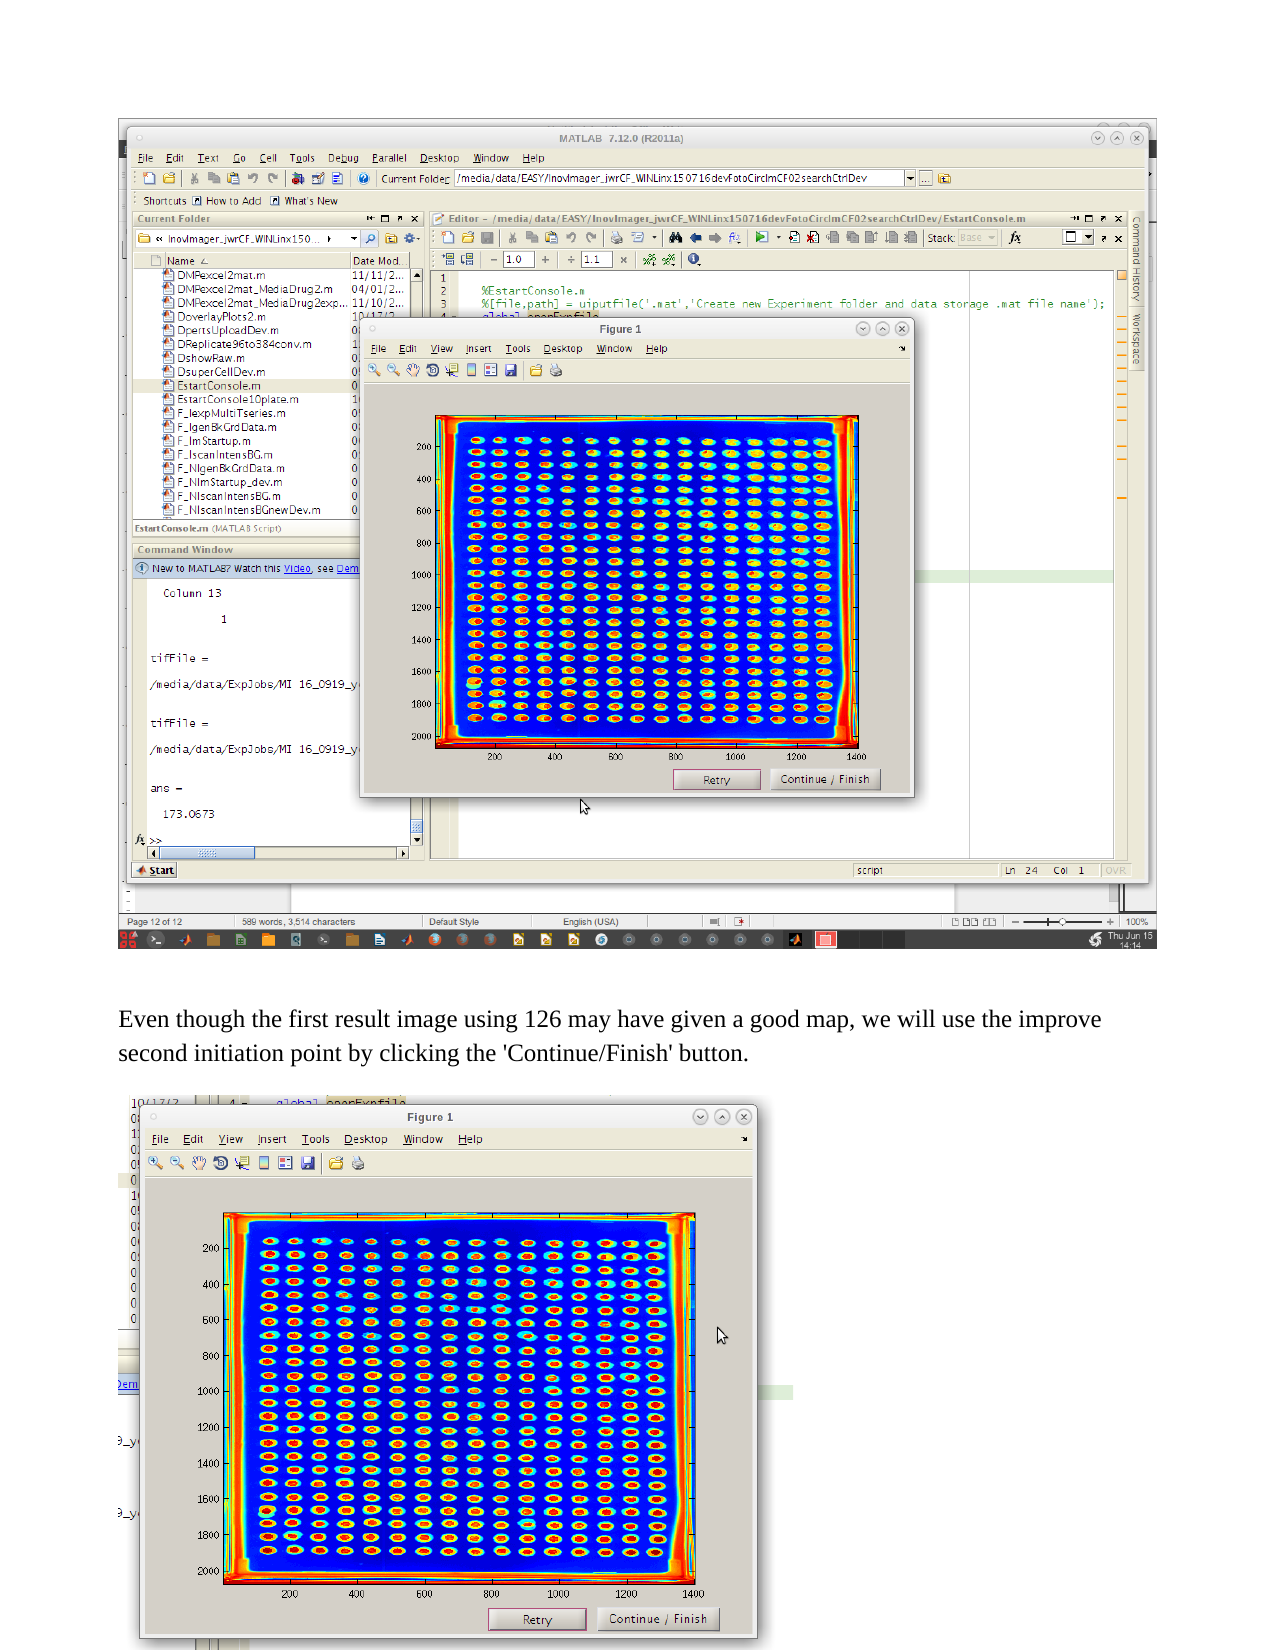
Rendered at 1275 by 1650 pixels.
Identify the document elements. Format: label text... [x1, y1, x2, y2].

text Even though the first result image using 126 may have given a good map, we will use the improve second initiation point by clicking the 'Continue/Finish' button. [118, 1004, 1157, 1067]
picture [118, 1095, 794, 1650]
picture [118, 118, 1157, 949]
